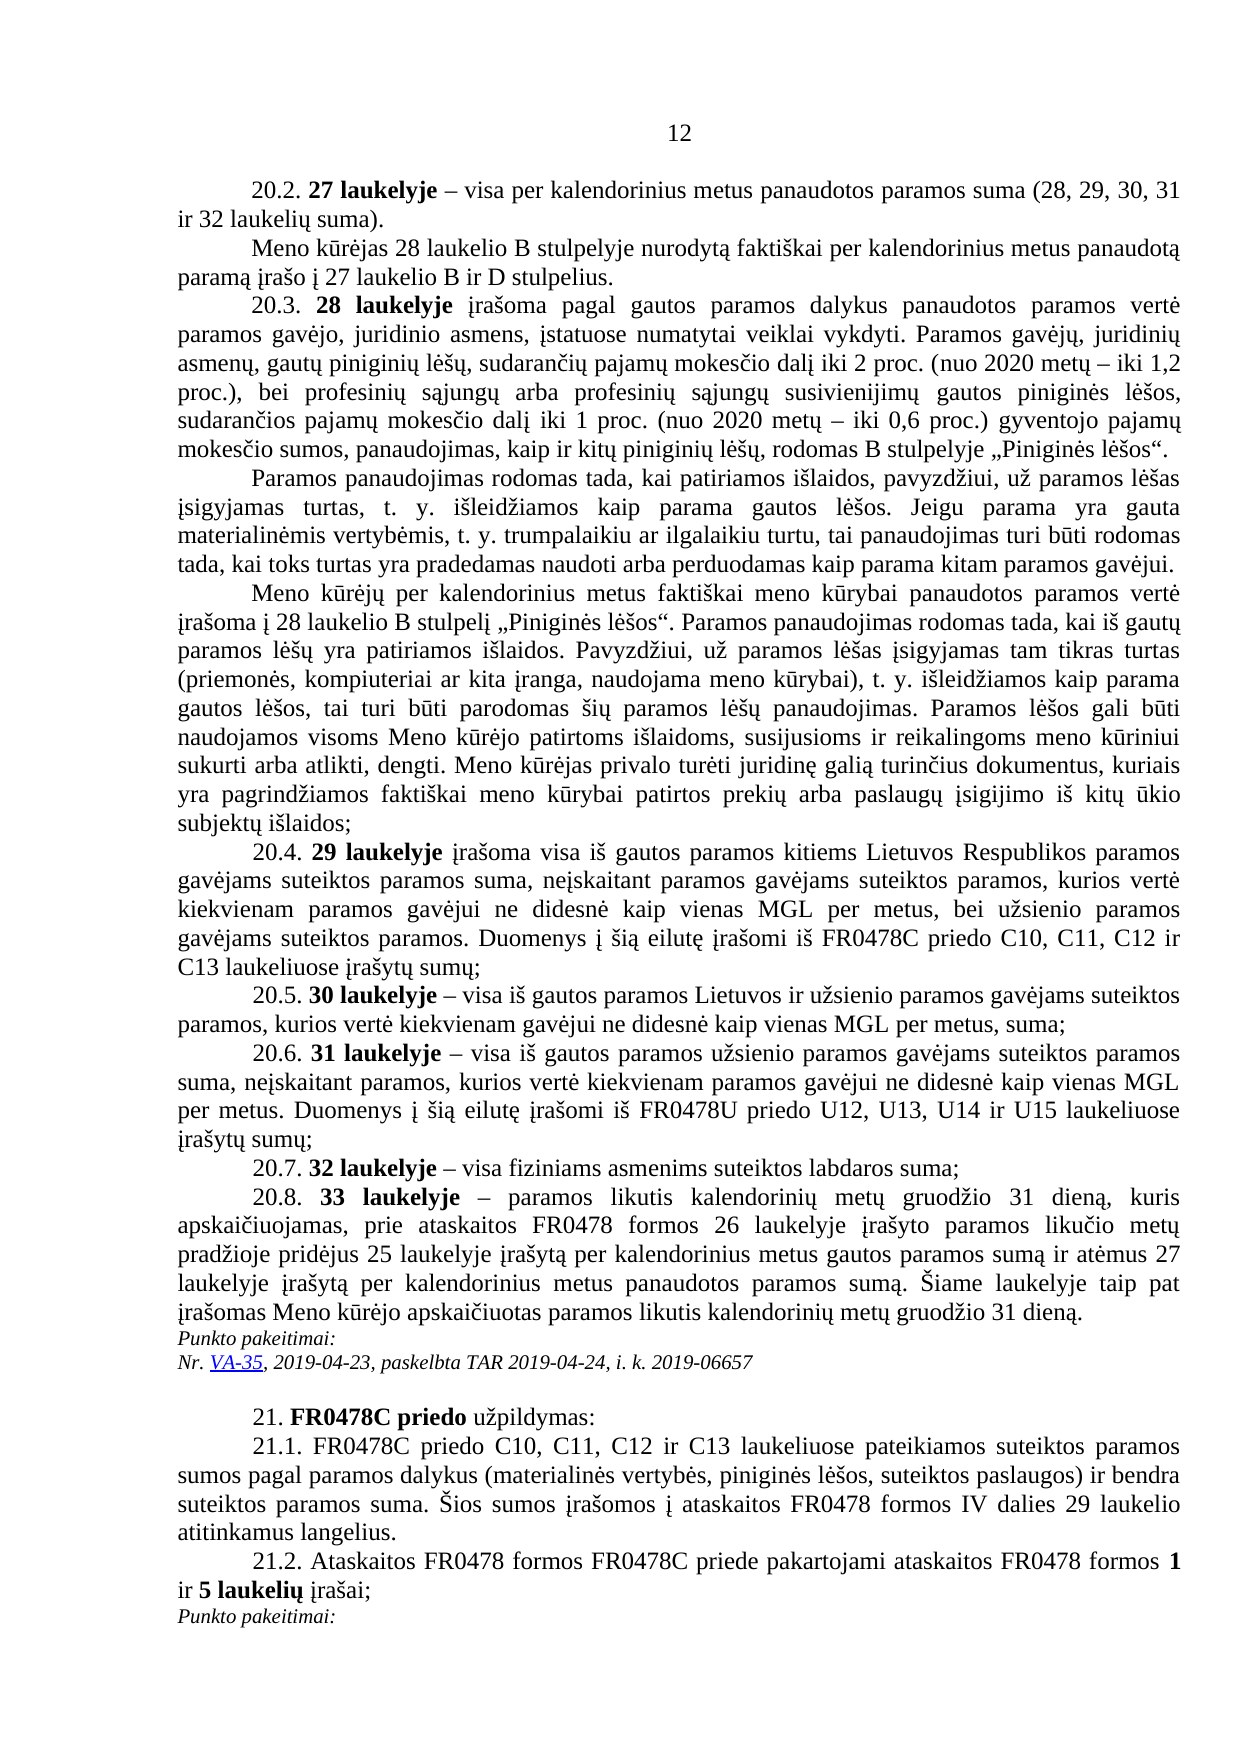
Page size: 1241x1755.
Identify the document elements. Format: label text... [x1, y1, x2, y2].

text 20.4. 29 laukelyje įrašoma visa iš gautos paramos kitiems Lietuvos Respublikos paramos gavėjams suteiktos paramos suma, neįskaitant paramos gavėjams suteiktos paramos, kurios vertė kiekvienam paramos gavėjui ne didesnė kaip vienas MGL per metus, bei užsienio paramos gavėjams suteiktos paramos. Duomenys į šią eilutę įrašomi iš FR0478C priedo C10, C11, C12 ir C13 laukeliuose įrašytų sumų; [177, 837, 1181, 981]
text 20.6. 31 laukelyje – visa iš gautos paramos užsienio paramos gavėjams suteiktos paramos suma, neįskaitant paramos, kurios vertė kiekvienam paramos gavėjui ne didesnė kaip vienas MGL per metus. Duomenys į šią eilutę įrašomi iš FR0478U priedo U12, U13, U14 ir U15 laukeliuose įrašytų sumų; [177, 1038, 1181, 1153]
text 20.8. 33 laukelyje – paramos likutis kalendorinių metų gruodžio 31 dieną, kuris apskaičiuojamas, prie ataskaitos FR0478 formos 26 laukelyje įrašyto paramos likučio metų pradžioje pridėjus 25 laukelyje įrašytą per kalendorinius metus gautos paramos sumą ir atėmus 27 laukelyje įrašytą per kalendorinius metus panaudotos paramos sumą. Šiame laukelyje taip pat įrašomas Meno kūrėjo apskaičiuotas paramos likutis kalendorinių metų gruodžio 31 dieną. [177, 1182, 1181, 1326]
text Meno kūrėjas 28 laukelio B stulpelyje nurodytą faktiškai per kalendorinius metus panaudotą paramą įrašo į 27 laukelio B ir D stulpelius. [177, 233, 1181, 291]
text Paramos panaudojimas rodomas tada, kai patiriamos išlaidos, pavyzdžiui, už paramos lėšas įsigyjamas turtas, t. y. išleidžiamos kaip parama gautos lėšos. Jeigu parama yra gauta materialinėmis vertybėmis, t. y. trumpalaikiu ar ilgalaikiu turtu, tai panaudojimas turi būti rodomas tada, kai toks turtas yra pradedamas naudoti arba perduodamas kaip parama kitam paramos gavėjui. [177, 463, 1181, 578]
text 20.2. 27 laukelyje – visa per kalendorinius metus panaudotos paramos suma (28, 29, 30, 31 ir 32 laukelių suma). [177, 176, 1181, 233]
text Punkto pakeitimai: [177, 1326, 1181, 1350]
text 20.5. 30 laukelyje – visa iš gautos paramos Lietuvos ir užsienio paramos gavėjams suteiktos paramos, kurios vertė kiekvienam gavėjui ne didesnė kaip vienas MGL per metus, suma; [177, 981, 1181, 1038]
text 21.1. FR0478C priedo C10, C11, C12 ir C13 laukeliuose pateikiamos suteiktos paramos sumos pagal paramos dalykus (materialinės vertybės, piniginės lėšos, suteiktos paslaugos) ir bendra suteiktos paramos suma. Šios sumos įrašomos į ataskaitos FR0478 formos IV dalies 29 laukelio atitinkamus langelius. [177, 1431, 1181, 1546]
text 21.2. Ataskaitos FR0478 formos FR0478C priede pakartojami ataskaitos FR0478 formos 1 ir 5 laukelių įrašai; [177, 1546, 1181, 1604]
text 20.7. 32 laukelyje – visa fiziniams asmenims suteiktos labdaros suma; [177, 1153, 1181, 1182]
text Meno kūrėjų per kalendorinius metus faktiškai meno kūrybai panaudotos paramos vertė įrašoma į 28 laukelio B stulpelį „Piniginės lėšos“. Paramos panaudojimas rodomas tada, kai iš gautų paramos lėšų yra patiriamos išlaidos. Pavyzdžiui, už paramos lėšas įsigyjamas tam tikras turtas (priemonės, kompiuteriai ar kita įranga, naudojama meno kūrybai), t. y. išleidžiamos kaip parama gautos lėšos, tai turi būti parodomas šių paramos lėšų panaudojimas. Paramos lėšos gali būti naudojamos visoms Meno kūrėjo patirtoms išlaidoms, susijusioms ir reikalingoms meno kūriniui sukurti arba atlikti, dengti. Meno kūrėjas privalo turėti juridinę galią turinčius dokumentus, kuriais yra pagrindžiamos faktiškai meno kūrybai patirtos prekių arba paslaugų įsigijimo iš kitų ūkio subjektų išlaidos; [177, 578, 1181, 837]
text Nr. VA-35, 2019-04-23, paskelbta TAR 2019-04-24, i. k. 2019-06657 [177, 1350, 1181, 1374]
text 21. FR0478C priedo užpildymas: [177, 1402, 1181, 1431]
text 20.3. 28 laukelyje įrašoma pagal gautos paramos dalykus panaudotos paramos vertė paramos gavėjo, juridinio asmens, įstatuose numatytai veiklai vykdyti. Paramos gavėjų, juridinių asmenų, gautų piniginių lėšų, sudarančių pajamų mokesčio dalį iki 2 proc. (nuo 2020 metų – iki 1,2 proc.), bei profesinių sąjungų arba profesinių sąjungų susivienijimų gautos piniginės lėšos, sudarančios pajamų mokesčio dalį iki 1 proc. (nuo 2020 metų – iki 0,6 proc.) gyventojo pajamų mokesčio sumos, panaudojimas, kaip ir kitų piniginių lėšų, rodomas B stulpelyje „Piniginės lėšos“. [177, 291, 1181, 463]
text Punkto pakeitimai: [177, 1604, 1181, 1628]
